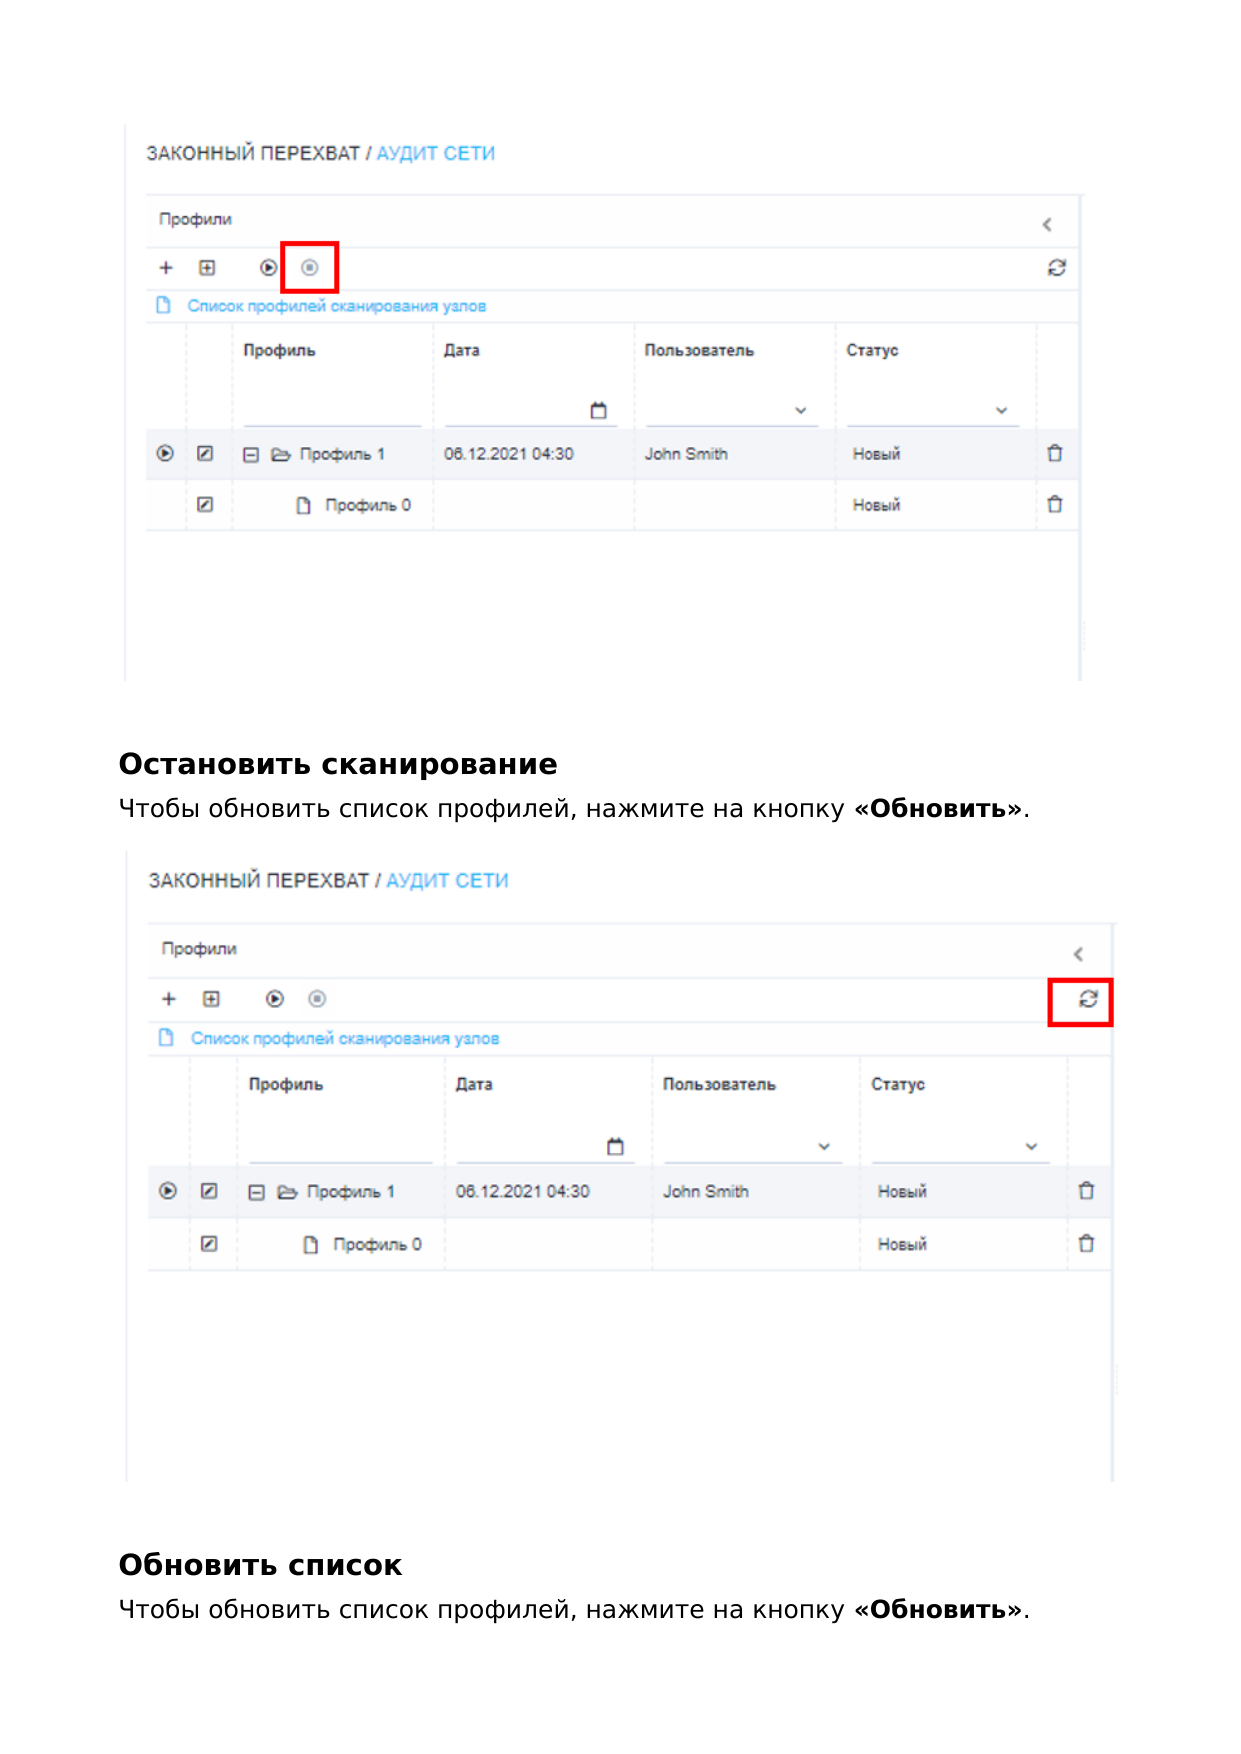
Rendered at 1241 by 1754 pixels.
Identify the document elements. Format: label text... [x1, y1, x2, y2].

picture [118, 835, 1123, 1482]
subtitle Остановить сканирование [118, 748, 1122, 782]
subtitle Обновить список [118, 1548, 1122, 1582]
text Чтобы обновить список профилей, нажмите на кнопку «Обновить». [118, 1595, 1122, 1624]
picture [118, 118, 1123, 681]
text Чтобы обновить список профилей, нажмите на кнопку «Обновить». [118, 794, 1122, 823]
